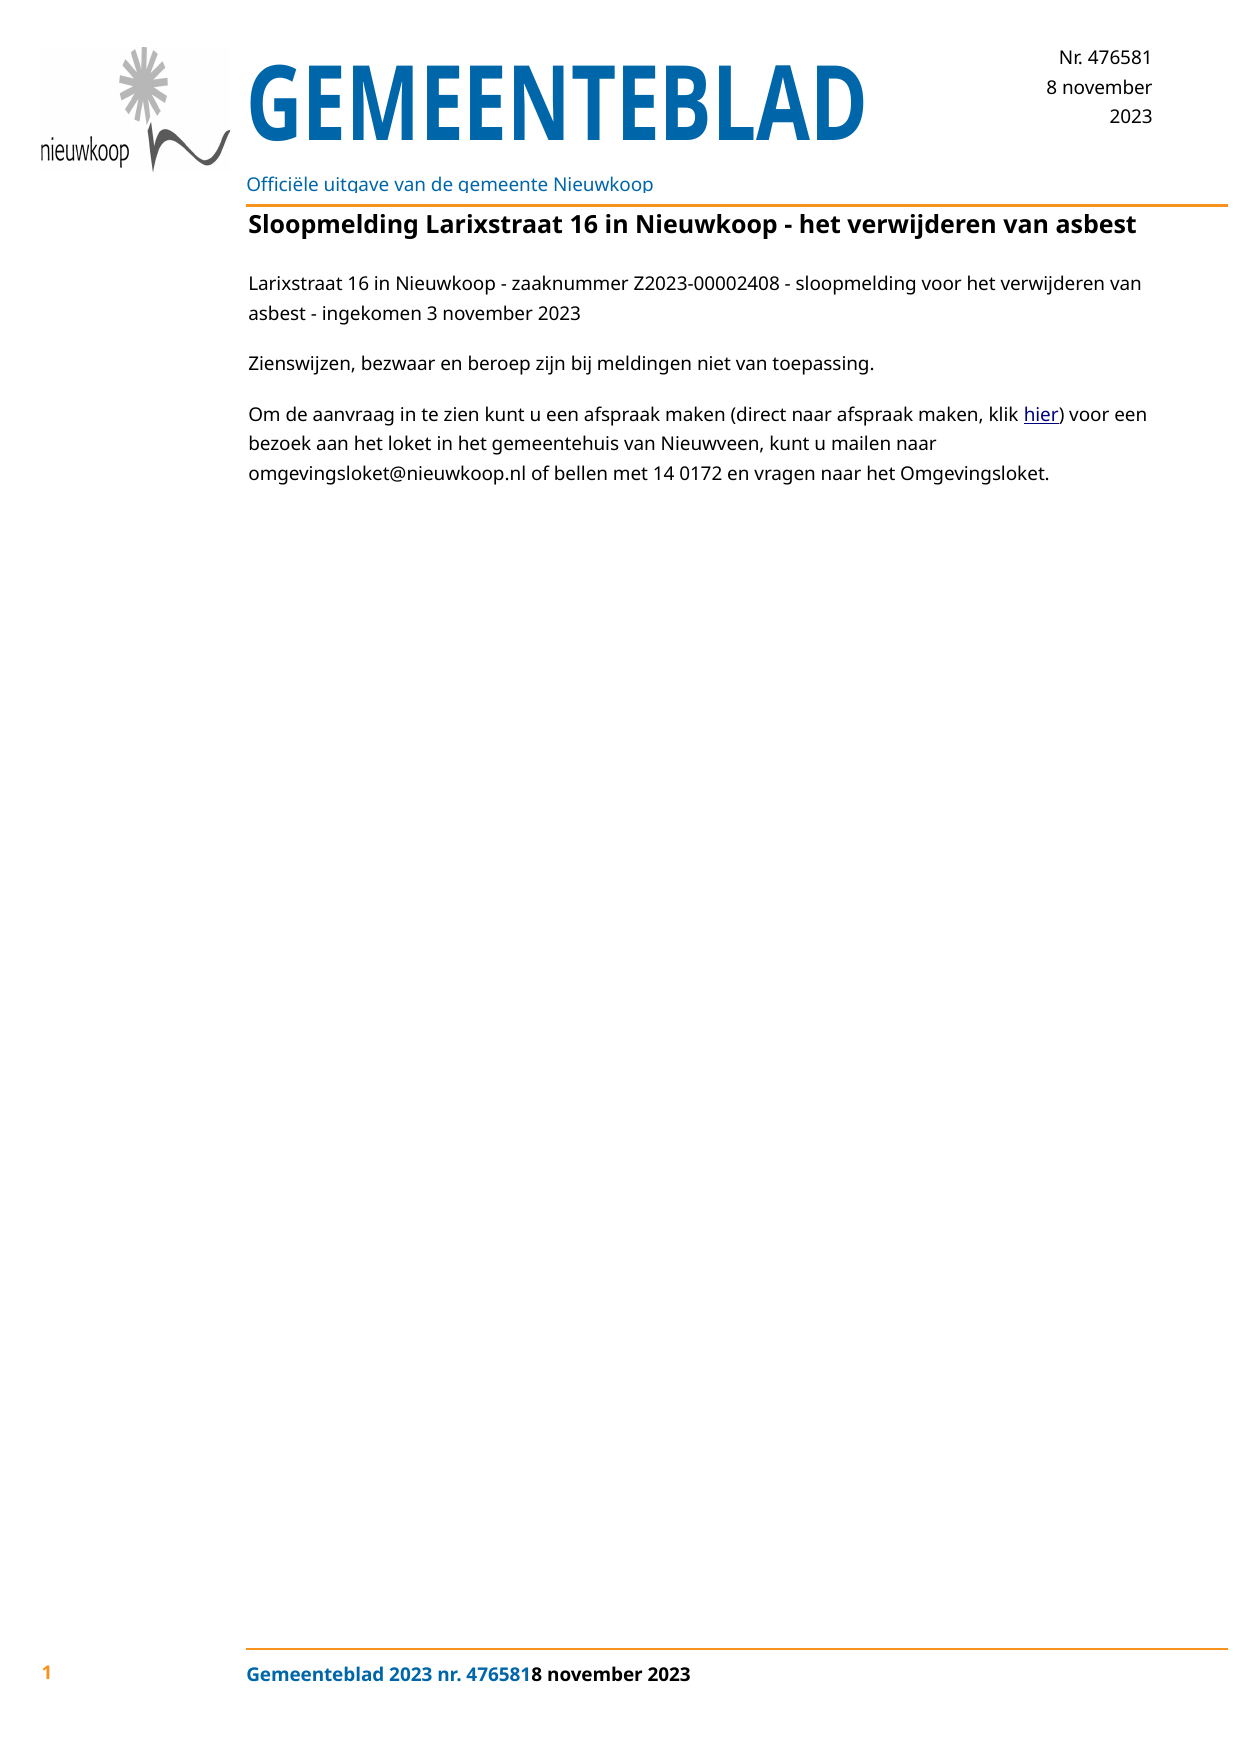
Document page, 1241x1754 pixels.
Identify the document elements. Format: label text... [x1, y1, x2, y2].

picture [41, 47, 231, 172]
text Larixstraat 16 in Nieuwkoop - zaaknummer Z2023-00002408 - sloopmelding voor het verwijderen van asbest - ingekomen 3 november 2023 [248, 270, 1152, 326]
text Om de aanvraag in te zien kunt u een afspraak maken (direct naar afspraak maken, klik hier) voor een bezoek aan het loket in het gemeentehuis van Nieuwveen, kunt u mailen naar omgevingsloket@nieuwkoop.nl of bellen met 14 0172 en vragen naar het Omgevingsloket. [248, 401, 1152, 486]
text Sloopmelding Larixstraat 16 in Nieuwkoop - het verwijderen van asbest [248, 207, 1152, 241]
text Zienswijzen, bezwaar en beroep zijn bij meldingen niet van toepassing. [248, 350, 1152, 376]
